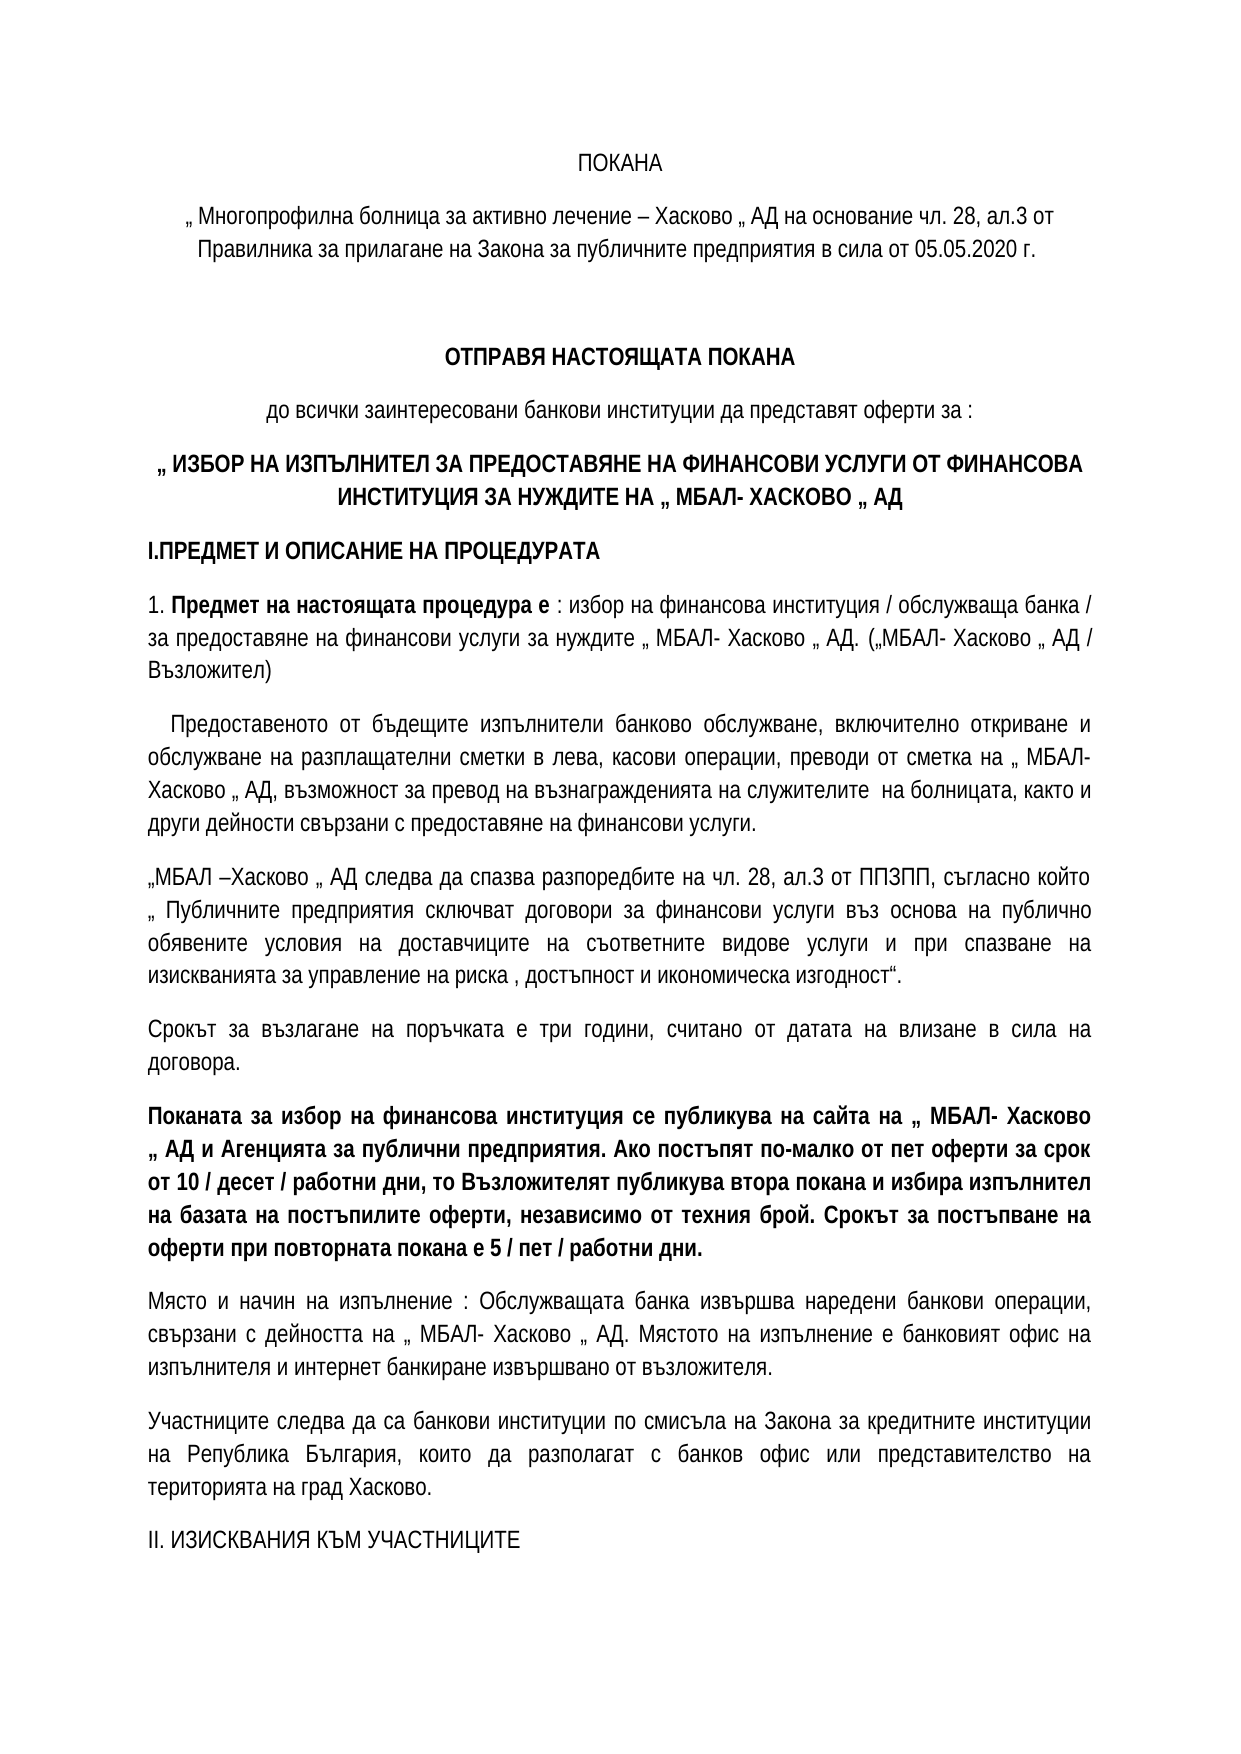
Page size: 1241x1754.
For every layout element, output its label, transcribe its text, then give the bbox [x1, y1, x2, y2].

text „ ИЗБОР НА ИЗПЪЛНИТЕЛ ЗА ПРЕДОСТАВЯНЕ НА ФИНАНСОВИ УСЛУГИ ОТ ФИНАНСОВА ИНСТИТУЦИЯ ЗА НУЖДИТЕ НА „ МБАЛ- ХАСКОВО „ АД [148, 449, 1093, 511]
text „ Многопрофилна болница за активно лечение – Хасково „ АД на основание чл. 28, ал.3 от Правилника за прилагане на Закона за публичните предприятия в сила от 05.05.2020 г. [148, 201, 1093, 263]
text ПОКАНА [148, 148, 1093, 176]
text I.ПРЕДМЕТ И ОПИСАНИЕ НА ПРОЦЕДУРАТА [148, 536, 1093, 564]
text Място и начин на изпълнение : Обслужващата банка извършва наредени банкови операции, свързани с дейността на „ МБАЛ- Хасково „ АД. Мястото на изпълнение е банковият офис на изпълнителя и интернет банкиране извършвано от възложителя. [148, 1286, 1093, 1381]
text Участниците следва да са банкови институции по смисъла на Закона за кредитните институции на Република България, които да разполагат с банков офис или представителство на територията на град Хасково. [148, 1406, 1093, 1500]
text ОТПРАВЯ НАСТОЯЩАТА ПОКАНА [148, 342, 1093, 370]
text Поканата за избор на финансова институция се публикува на сайта на „ МБАЛ- Хасково „ АД и Агенцията за публични предприятия. Ако постъпят по-малко от пет оферти за срок от 10 / десет / работни дни, то Възложителят публикува втора покана и избира изпълнител на базата на постъпилите оферти, независимо от техния брой. Срокът за постъпване на оферти при повторната покана е 5 / пет / работни дни. [148, 1101, 1093, 1261]
text Срокът за възлагане на поръчката е три години, считано от датата на влизане в сила на договора. [148, 1014, 1093, 1076]
text „МБАЛ –Хасково „ АД следва да спазва разпоредбите на чл. 28, ал.3 от ППЗПП, съгласно който „ Публичните предприятия сключват договори за финансови услуги въз основа на публично обявените условия на доставчиците на съответните видове услуги и при спазване на изискванията за управление на риска , достъпност и икономическа изгодност“. [148, 862, 1093, 989]
text II. ИЗИСКВАНИЯ КЪМ УЧАСТНИЦИТЕ [148, 1526, 1093, 1554]
text до всички заинтересовани банкови институции да представят оферти за : [148, 396, 1093, 424]
text Предоставеното от бъдещите изпълнители банково обслужване, включително откриване и обслужване на разплащателни сметки в лева, касови операции, преводи от сметка на „ МБАЛ- Хасково „ АД, възможност за превод на възнагражденията на служителите на болницата, както и други дейности свързани с предоставяне на финансови услуги. [148, 709, 1093, 837]
text 1. Предмет на настоящата процедура е : избор на финансова институция / обслужваща банка / за предоставяне на финансови услуги за нуждите „ МБАЛ- Хасково „ АД. („МБАЛ- Хасково „ АД / Възложител) [148, 590, 1093, 684]
